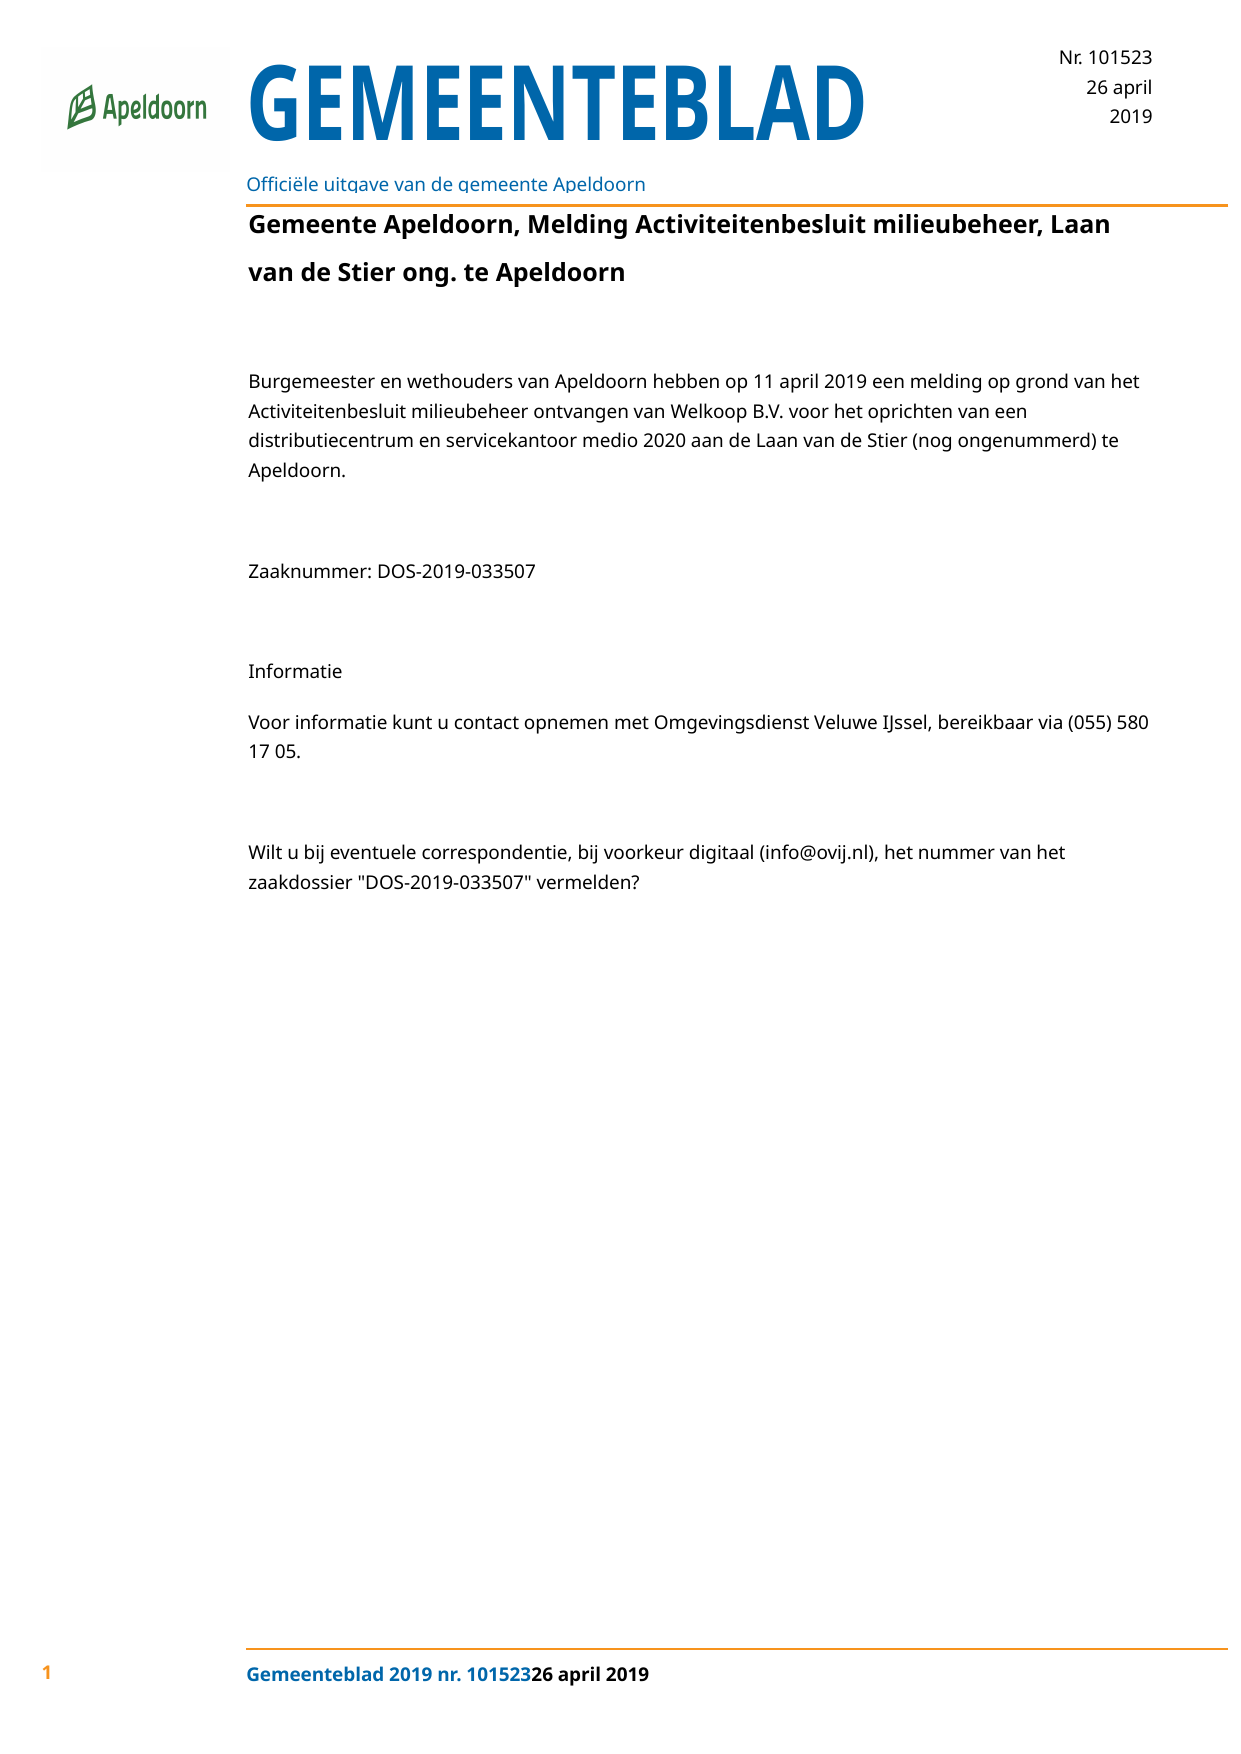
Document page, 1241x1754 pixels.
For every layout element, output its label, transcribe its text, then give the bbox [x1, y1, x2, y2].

text Burgemeester en wethouders van Apeldoorn hebben op 11 april 2019 een melding op grond van het Activiteitenbesluit milieubeheer ontvangen van Welkoop B.V. voor het oprichten van een distributiecentrum en servicekantoor medio 2020 aan de Laan van de Stier (nog ongenummerd) te Apeldoorn. [248, 368, 1152, 483]
text Informatie [248, 659, 1152, 684]
text Gemeente Apeldoorn, Melding Activiteitenbesluit milieubeheer, Laan van de Stier ong. te Apeldoorn [248, 207, 1152, 288]
text Wilt u bij eventuele correspondentie, bij voorkeur digitaal (info@ovij.nl), het nummer van het zaakdossier "DOS-2019-033507" vermelden? [248, 839, 1152, 895]
text Voor informatie kunt u contact opnemen met Omgevingsdienst Veluwe IJssel, bereikbaar via (055) 580 17 05. [248, 709, 1152, 764]
text Zaaknummer: DOS-2019-033507 [248, 558, 1152, 584]
picture [41, 47, 231, 172]
